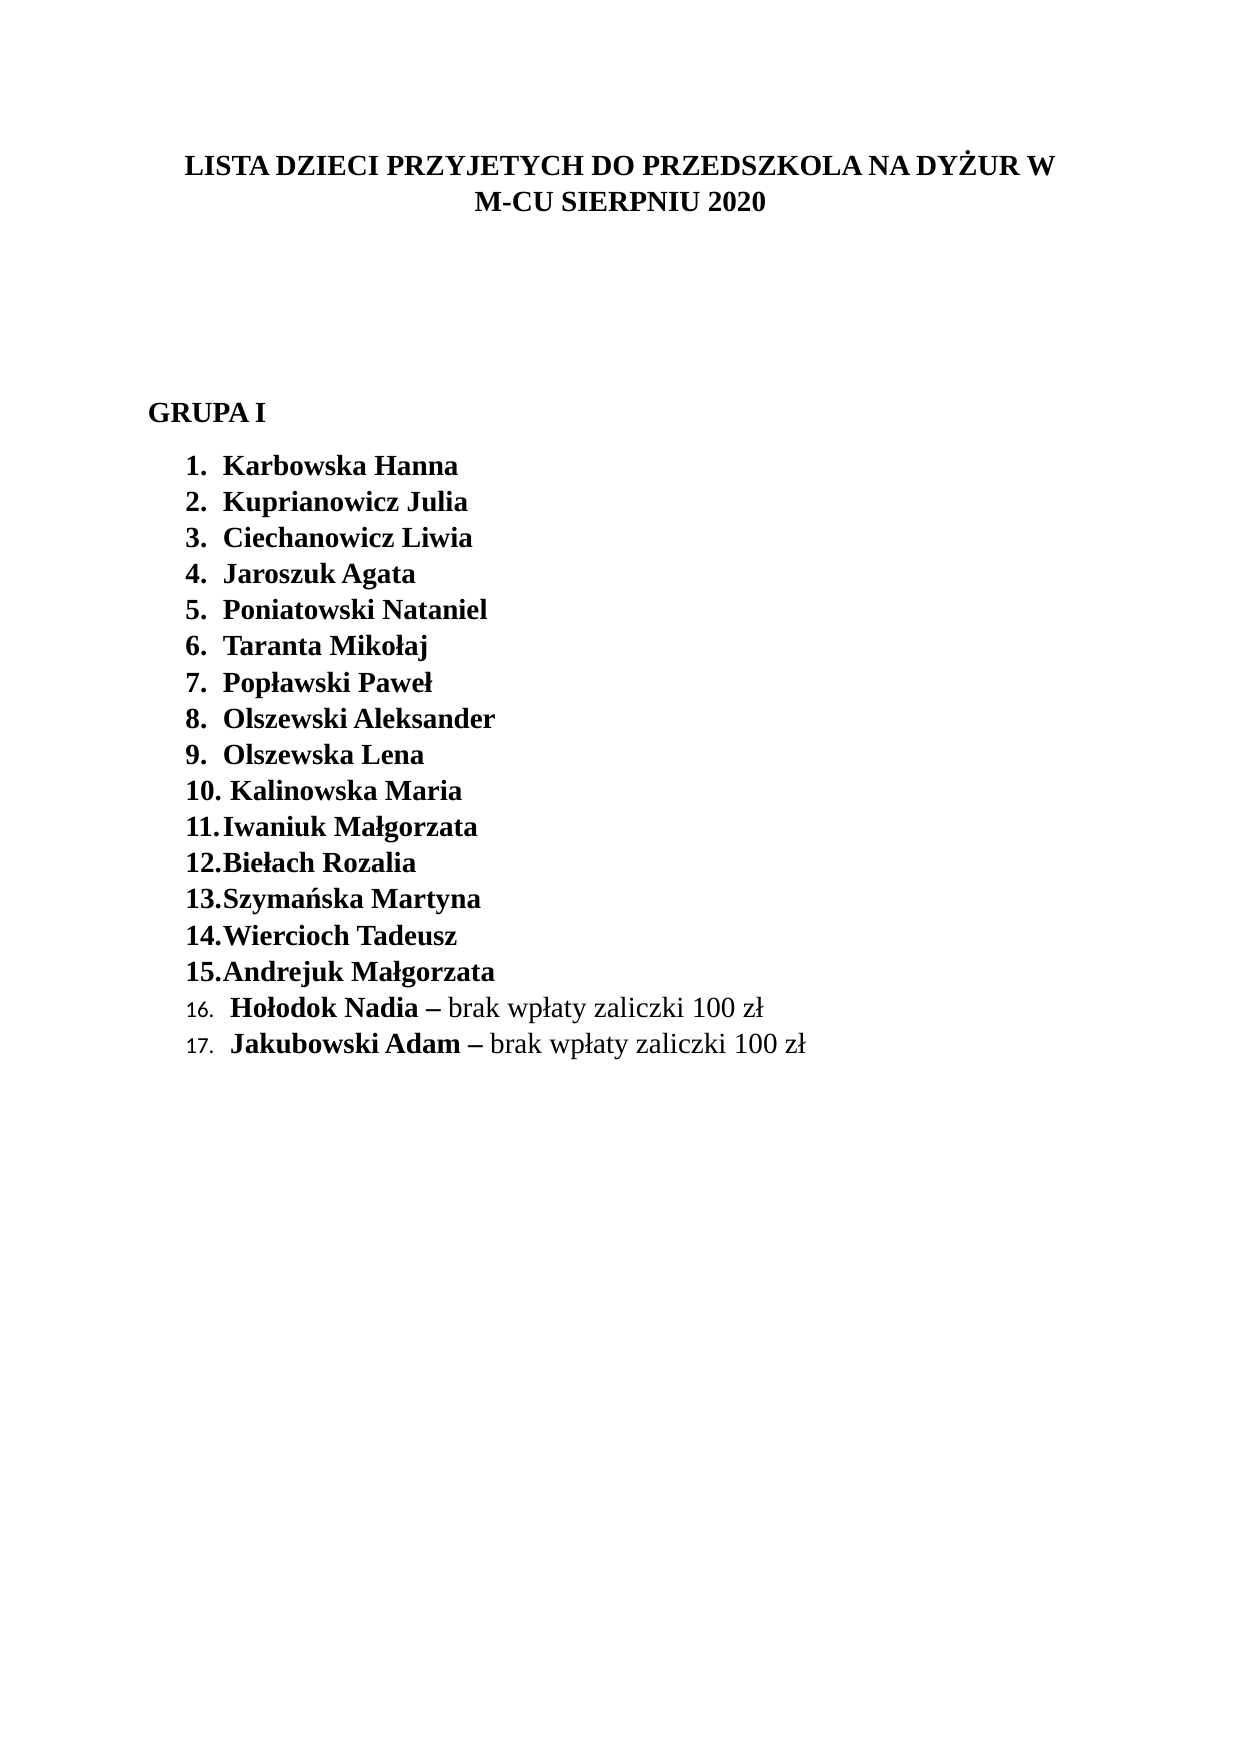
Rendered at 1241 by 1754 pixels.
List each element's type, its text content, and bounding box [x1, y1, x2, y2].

list Hołodok Nadia – brak wpłaty zaliczki 100 zł [185, 990, 1093, 1023]
list Olszewski Aleksander [185, 701, 1093, 734]
list Karbowska Hanna [185, 448, 1093, 481]
list Taranta Mikołaj [185, 628, 1093, 662]
list Kalinowska Maria [185, 773, 1093, 807]
list Biełach Rozalia [185, 845, 1093, 879]
text GRUPA I [148, 395, 1093, 428]
text LISTA DZIECI PRZYJETYCH DO PRZEDSZKOLA NA DYŻUR W M-CU SIERPNIU 2020 [148, 148, 1093, 217]
list Kuprianowicz Julia [185, 484, 1093, 517]
list Andrejuk Małgorzata [185, 954, 1093, 987]
list Popławski Paweł [185, 665, 1093, 698]
list Wiercioch Tadeusz [185, 918, 1093, 951]
list Poniatowski Nataniel [185, 592, 1093, 626]
list Szymańska Martyna [185, 882, 1093, 915]
list Jaroszuk Agata [185, 556, 1093, 590]
list Iwaniuk Małgorzata [185, 809, 1093, 843]
list Olszewska Lena [185, 737, 1093, 771]
list Jakubowski Adam – brak wpłaty zaliczki 100 zł [185, 1026, 1093, 1060]
list Ciechanowicz Liwia [185, 520, 1093, 554]
